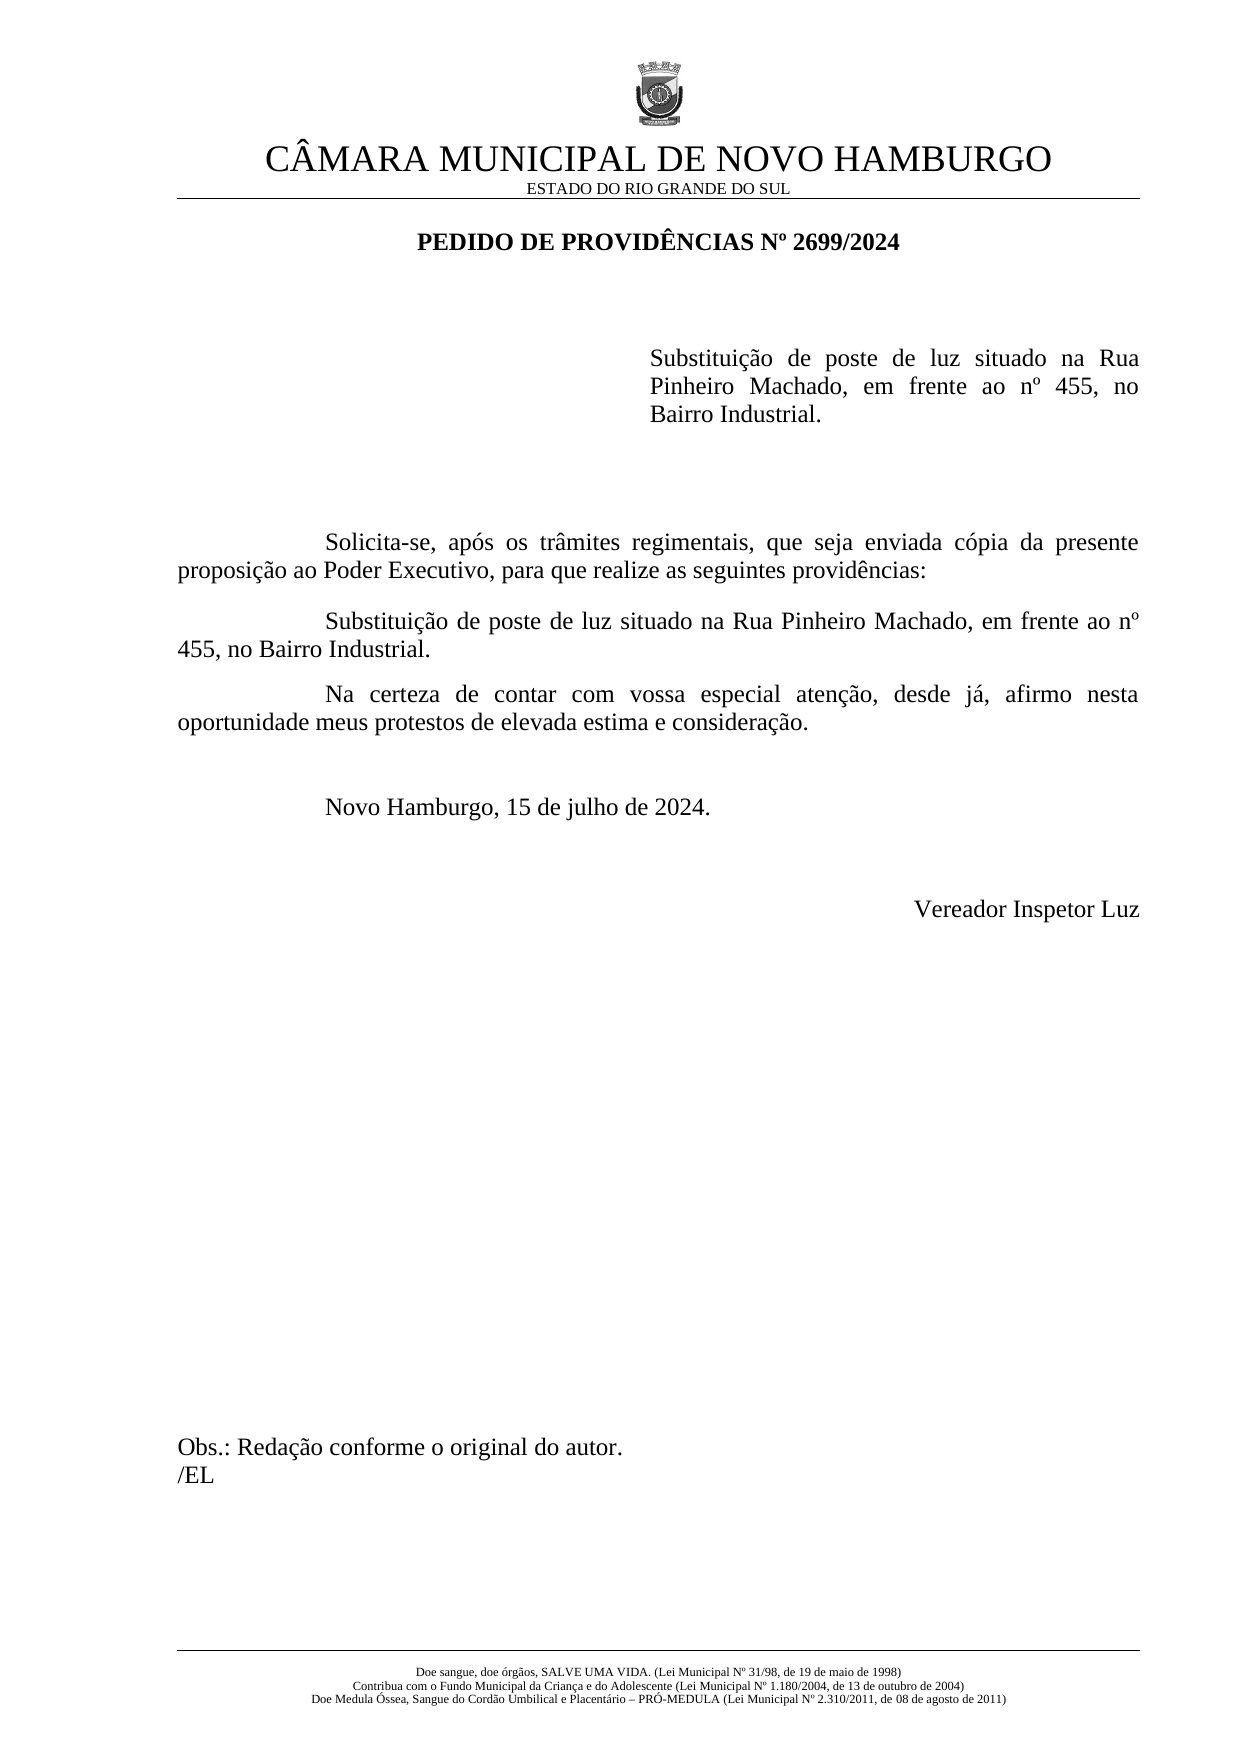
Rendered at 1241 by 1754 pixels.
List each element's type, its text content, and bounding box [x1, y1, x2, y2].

text Vereador Inspetor Luz [177, 895, 1140, 923]
text Novo Hamburgo, 15 de julho de 2024. [177, 793, 1140, 821]
text Substituição de poste de luz situado na Rua Pinheiro Machado, em frente ao nº 455, no Bairro Industrial. [177, 607, 1140, 662]
text Na certeza de contar com vossa especial atenção, desde já, afirmo nesta oportunidade meus protestos de elevada estima e consideração. [177, 680, 1140, 736]
text Substituição de poste de luz situado na Rua Pinheiro Machado, em frente ao nº 455, no Bairro Industrial. [649, 344, 1140, 428]
text /EL [177, 1461, 1140, 1489]
text PEDIDO DE PROVIDÊNCIAS Nº 2699/2024 [177, 228, 1140, 256]
text Solicita-se, após os trâmites regimentais, que seja enviada cópia da presente proposição ao Poder Executivo, para que realize as seguintes providências: [177, 528, 1140, 583]
text Obs.: Redação conforme o original do autor. [177, 1433, 1140, 1461]
